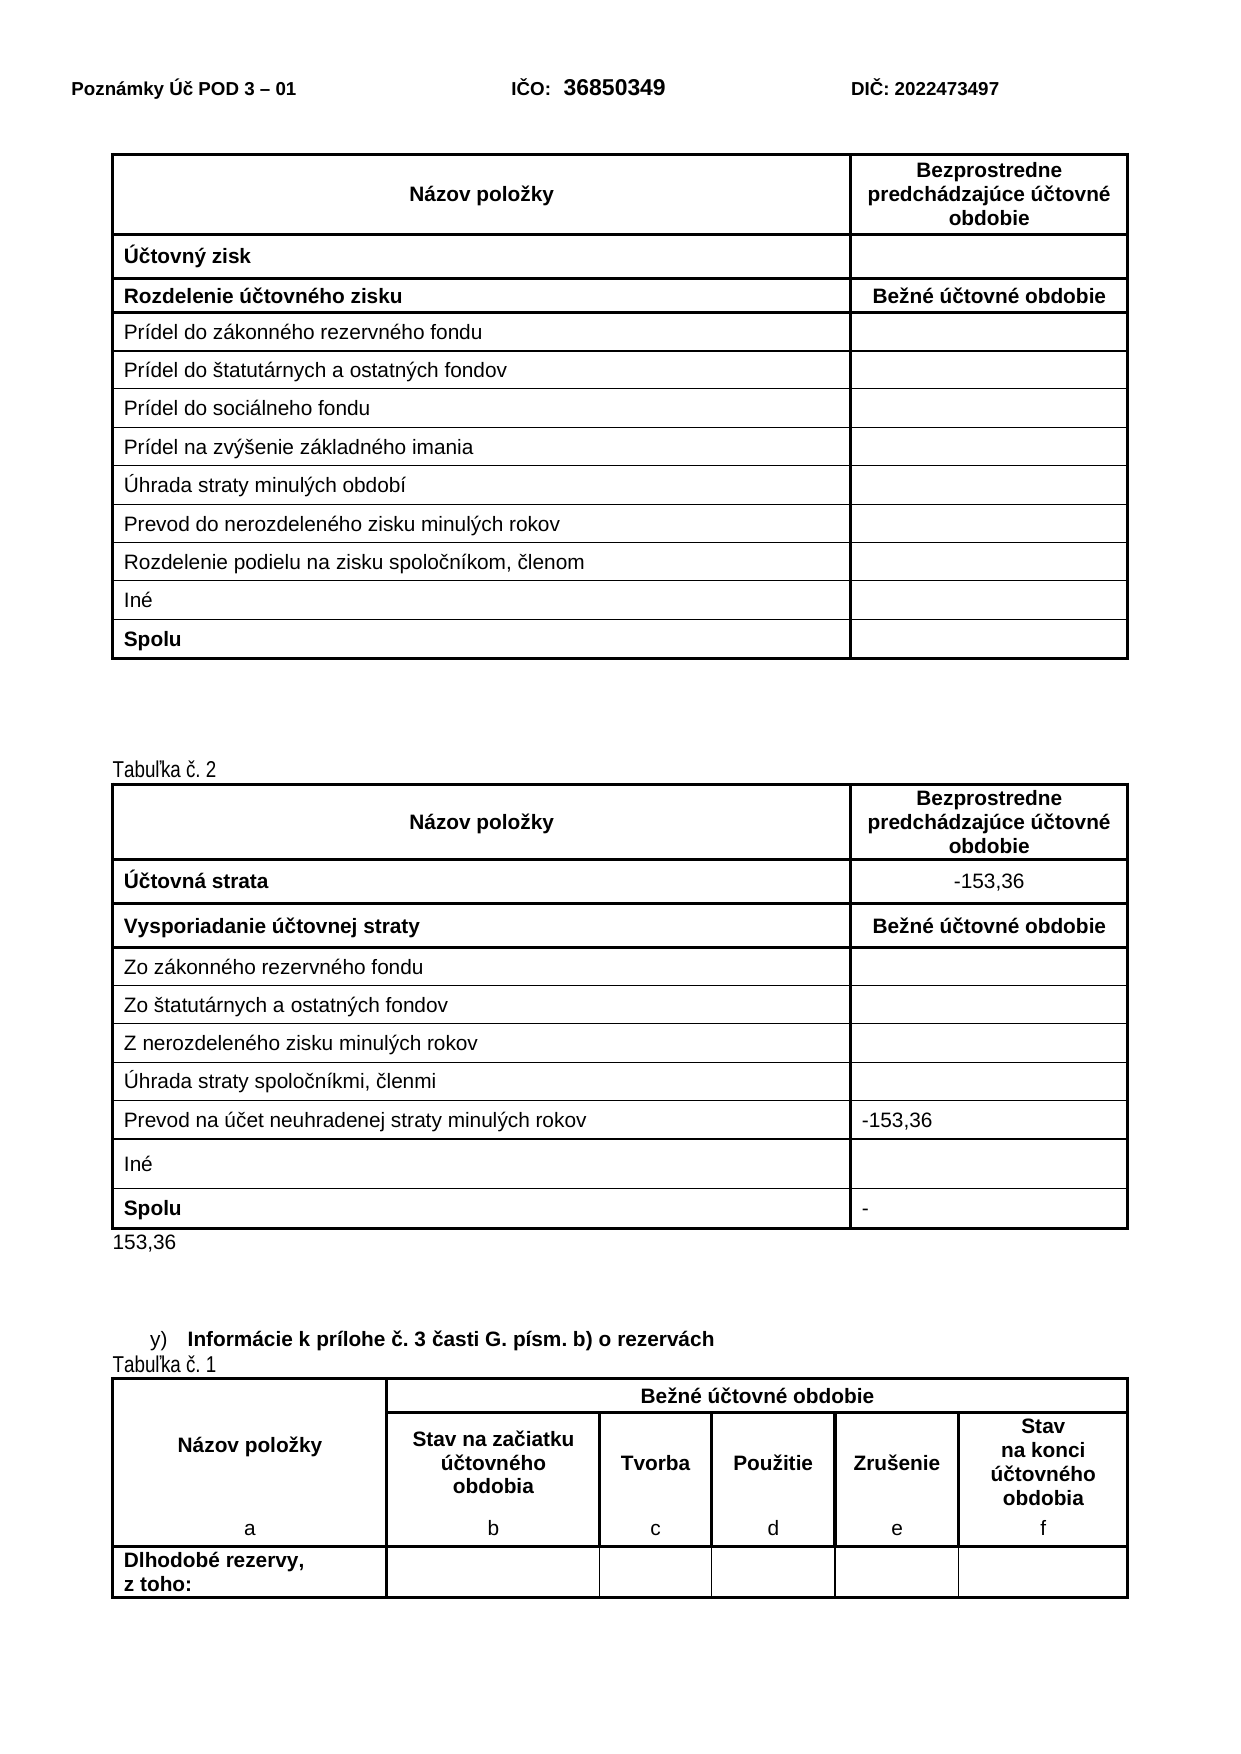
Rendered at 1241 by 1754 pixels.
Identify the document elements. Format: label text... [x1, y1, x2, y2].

table_cell [388, 1548, 599, 1596]
table_cell Iné [114, 581, 849, 619]
table_cell Prídel do štatutárnych a ostatných fondov [114, 352, 849, 388]
table_cell [852, 1024, 1126, 1061]
table_cell Prídel do zákonného rezervného fondu [114, 314, 849, 350]
table_cell Zo štatutárnych a ostatných fondov [114, 986, 849, 1023]
table_cell a [114, 1510, 385, 1544]
table_cell [836, 1548, 958, 1596]
table_cell Z nerozdeleného zisku minulých rokov [114, 1024, 849, 1061]
table_cell [852, 986, 1126, 1023]
table_cell Stav na konci účtovného obdobia [960, 1414, 1126, 1510]
table_cell [852, 543, 1126, 580]
table_cell -153,36 [852, 1101, 1126, 1138]
table_header Bezprostredne predchádzajúce účtovné obdobie [852, 786, 1126, 857]
table_cell Prevod na účet neuhradenej straty minulých rokov [114, 1101, 849, 1138]
table_cell [852, 1140, 1126, 1188]
table_cell [852, 236, 1126, 277]
table_header Bezprostredne predchádzajúce účtovné obdobie [852, 156, 1126, 233]
table_cell Bežné účtovné obdobie [852, 280, 1126, 311]
table_cell Vysporiadanie účtovnej straty [114, 905, 849, 946]
table_cell b [388, 1510, 598, 1544]
table_cell [852, 505, 1126, 542]
table_cell [852, 352, 1126, 388]
table_cell Prídel na zvýšenie základného imania [114, 428, 849, 465]
table_cell Dlhodobé rezervy, z toho: [114, 1548, 385, 1596]
table_cell Spolu [114, 1189, 849, 1227]
table_cell [852, 620, 1126, 657]
table_cell Zrušenie [837, 1414, 957, 1510]
table_cell Úhrada straty minulých období [114, 466, 849, 503]
table_cell [852, 949, 1126, 984]
table_cell Úhrada straty spoločníkmi, členmi [114, 1063, 849, 1100]
table_cell Rozdelenie účtovného zisku [114, 280, 849, 311]
table_cell Bežné účtovné obdobie [852, 905, 1126, 946]
table_cell Prídel do sociálneho fondu [114, 389, 849, 427]
table_cell [852, 1063, 1126, 1100]
table_cell Spolu [114, 620, 849, 657]
table_cell f [960, 1510, 1126, 1544]
table_cell -153,36 [852, 861, 1126, 902]
table_header Názov položky [114, 1380, 385, 1510]
table_cell [959, 1548, 1126, 1596]
table_cell Rozdelenie podielu na zisku spoločníkom, členom [114, 543, 849, 580]
table_header Bežné účtovné obdobie [388, 1380, 1126, 1411]
table_cell [852, 389, 1126, 427]
table_cell d [713, 1510, 833, 1544]
table_cell Iné [114, 1140, 849, 1188]
table_cell Prevod do nerozdeleného zisku minulých rokov [114, 505, 849, 542]
table_cell [852, 466, 1126, 503]
table_cell [712, 1548, 834, 1596]
text Tabuľka č. 2 [112, 756, 1128, 782]
text Tabuľka č. 1 [112, 1351, 1128, 1377]
text 153,36 [112, 1230, 1128, 1254]
table_header Názov položky [114, 786, 849, 857]
table_cell Účtovná strata [114, 861, 849, 902]
table_cell Zo zákonného rezervného fondu [114, 949, 849, 984]
table_header Názov položky [114, 156, 849, 233]
table_cell e [837, 1510, 957, 1544]
table_cell - [852, 1189, 1126, 1227]
table_cell Použitie [713, 1414, 833, 1510]
table_cell [852, 314, 1126, 350]
table_cell c [601, 1510, 710, 1544]
table_cell [852, 581, 1126, 619]
table_cell Stav na začiatku účtovného obdobia [388, 1414, 598, 1510]
table_cell Tvorba [601, 1414, 710, 1510]
table_cell Účtovný zisk [114, 236, 849, 277]
table_cell [852, 428, 1126, 465]
table_cell [600, 1548, 711, 1596]
subtitle Informácie k prílohe č. 3 časti G. písm. b) o rezervách [150, 1327, 1128, 1351]
